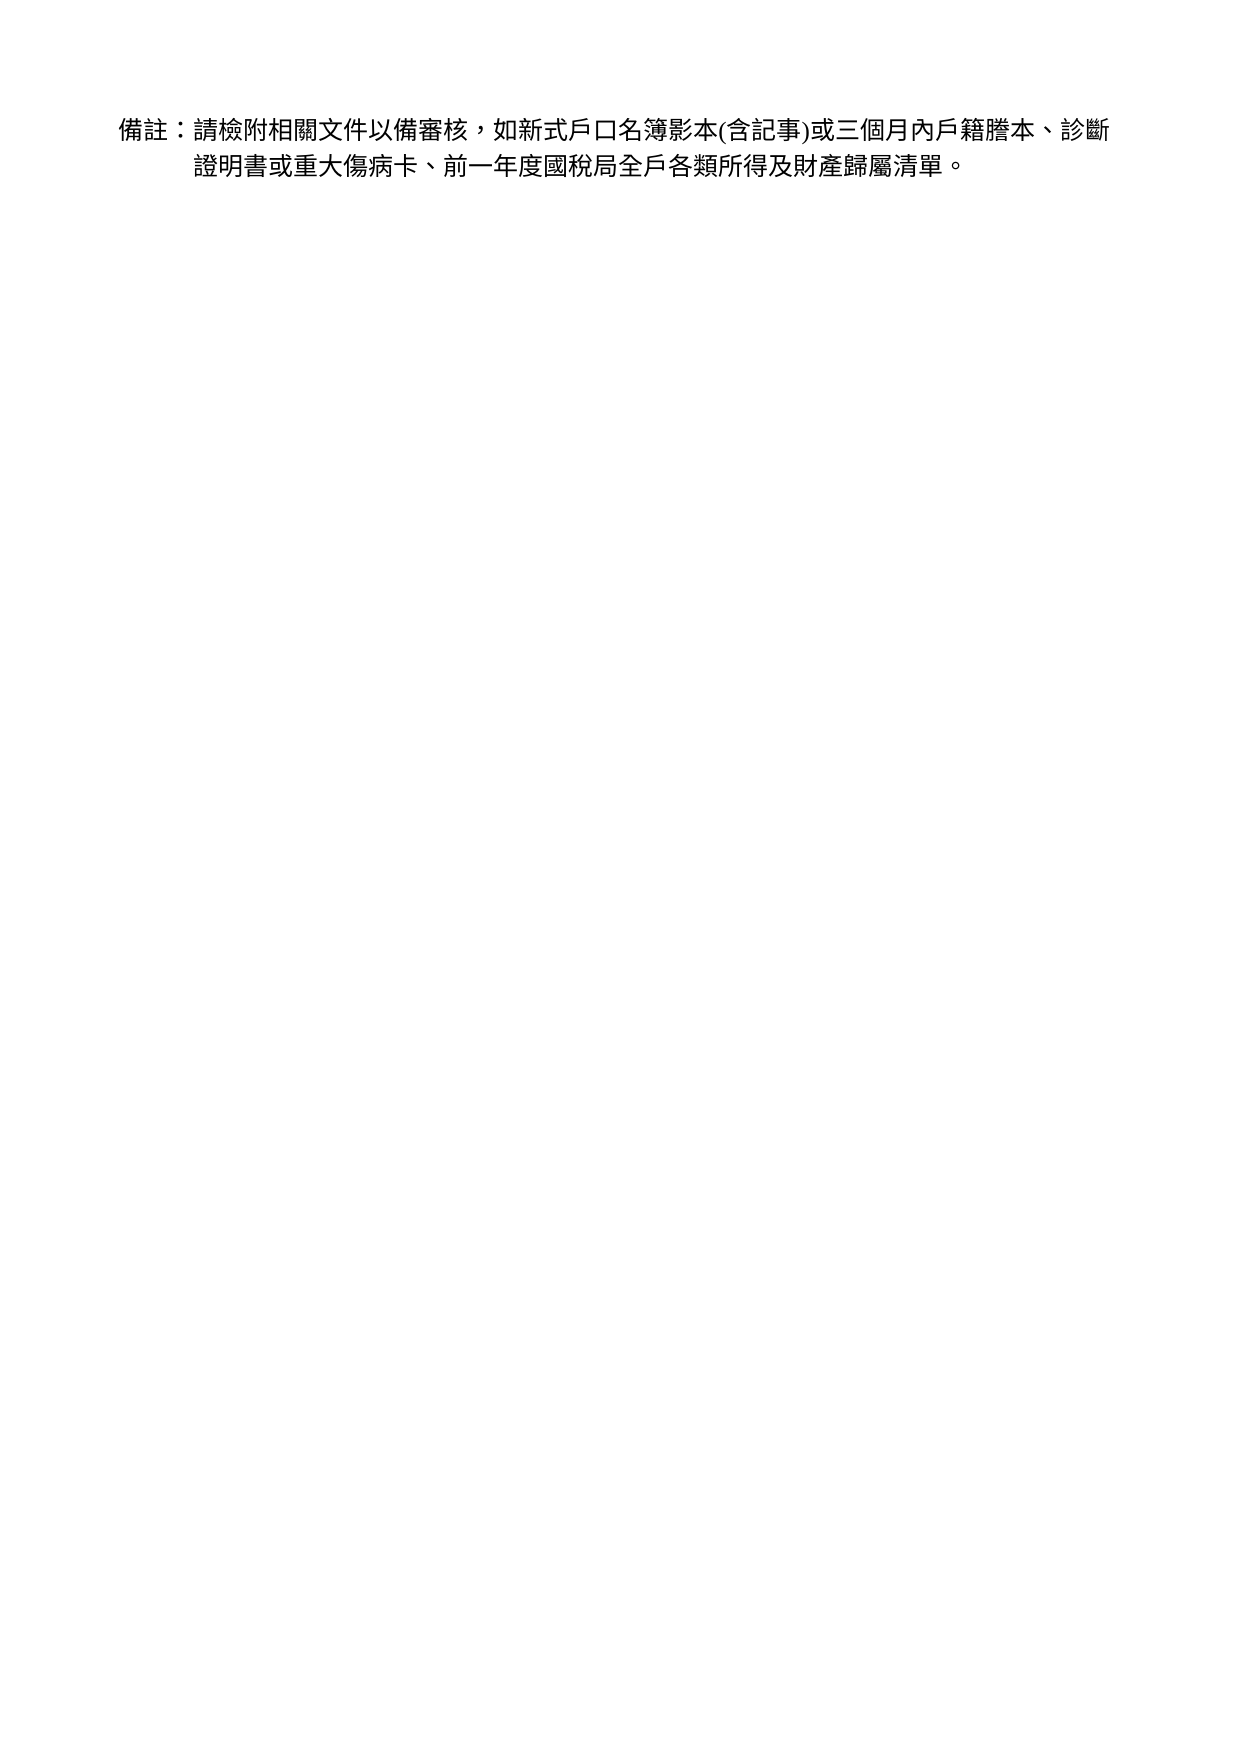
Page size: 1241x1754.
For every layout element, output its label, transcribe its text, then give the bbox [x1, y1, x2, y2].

text 備註：請檢附相關文件以備審核，如新式戶口名簿影本(含記事)或三個月內戶籍謄本、診斷證明書或重大傷病卡、前一年度國稅局全戶各類所得及財產歸屬清單。 [118, 111, 1122, 183]
